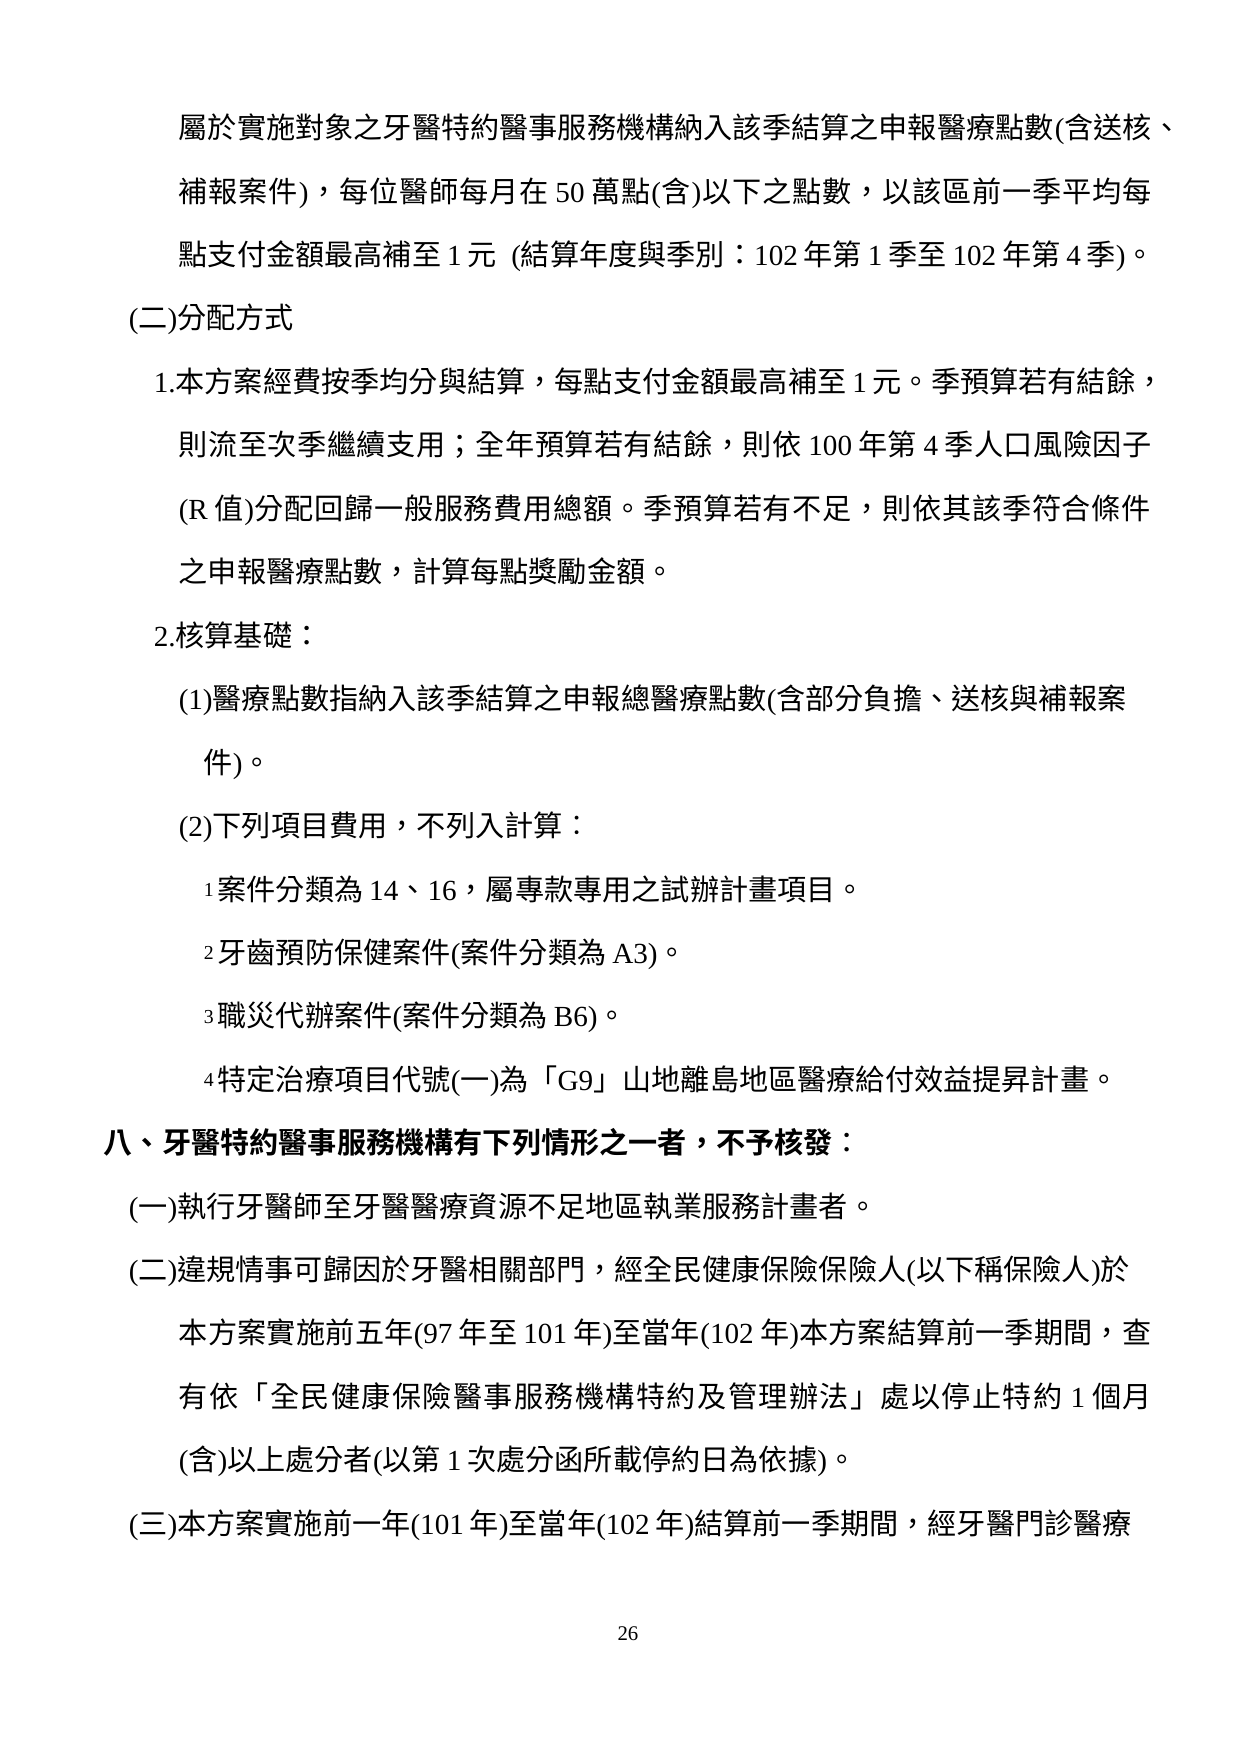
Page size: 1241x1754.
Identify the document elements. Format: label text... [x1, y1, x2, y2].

text (三)本方案實施前一年(101年)至當年(102年)結算前一季期間，經牙醫門診醫療 [128, 1500, 1152, 1543]
text 件)。 [203, 739, 1152, 781]
text 八、牙醫特約醫事服務機構有下列情形之一者，不予核發： [103, 1120, 1152, 1162]
text (1)醫療點數指納入該季結算之申報總醫療點數(含部分負擔、送核與補報案 [178, 676, 1152, 718]
text 1.本方案經費按季均分與結算，每點支付金額最高補至1元。季預算若有結餘， [153, 358, 1152, 401]
text 則流至次季繼續支用；全年預算若有結餘，則依100年第4季人口風險因子(R值)分配回歸一般服務費用總額。季預算若有不足，則依其該季符合條件之申報醫療點數，計算每點獎勵金額。 [178, 422, 1152, 591]
text 2牙齒預防保健案件(案件分類為A3)。 [203, 929, 1152, 972]
text 2.核算基礎： [153, 612, 1152, 654]
text 1案件分類為14、16，屬專款專用之試辦計畫項目。 [203, 866, 1152, 908]
text (二)違規情事可歸因於牙醫相關部門，經全民健康保險保險人(以下稱保險人)於 [128, 1247, 1152, 1289]
text 4特定治療項目代號(一)為「G9」山地離島地區醫療給付效益提昇計畫。 [203, 1056, 1152, 1099]
text (二)分配方式 [128, 295, 1152, 337]
text 屬於實施對象之牙醫特約醫事服務機構納入該季結算之申報醫療點數(含送核、補報案件)，每位醫師每月在50萬點(含)以下之點數，以該區前一季平均每點支付金額最高補至1元 (結算年度與季別：102年第1季至102年第4季)。 [178, 105, 1152, 274]
text (2)下列項目費用，不列入計算︰ [178, 803, 1152, 845]
text 3職災代辦案件(案件分類為B6)。 [203, 993, 1152, 1035]
text 本方案實施前五年(97年至101年)至當年(102年)本方案結算前一季期間，查有依「全民健康保險醫事服務機構特約及管理辦法」處以停止特約1個月(含)以上處分者(以第1次處分函所載停約日為依據)。 [178, 1310, 1152, 1479]
text (一)執行牙醫師至牙醫醫療資源不足地區執業服務計畫者。 [128, 1183, 1152, 1226]
